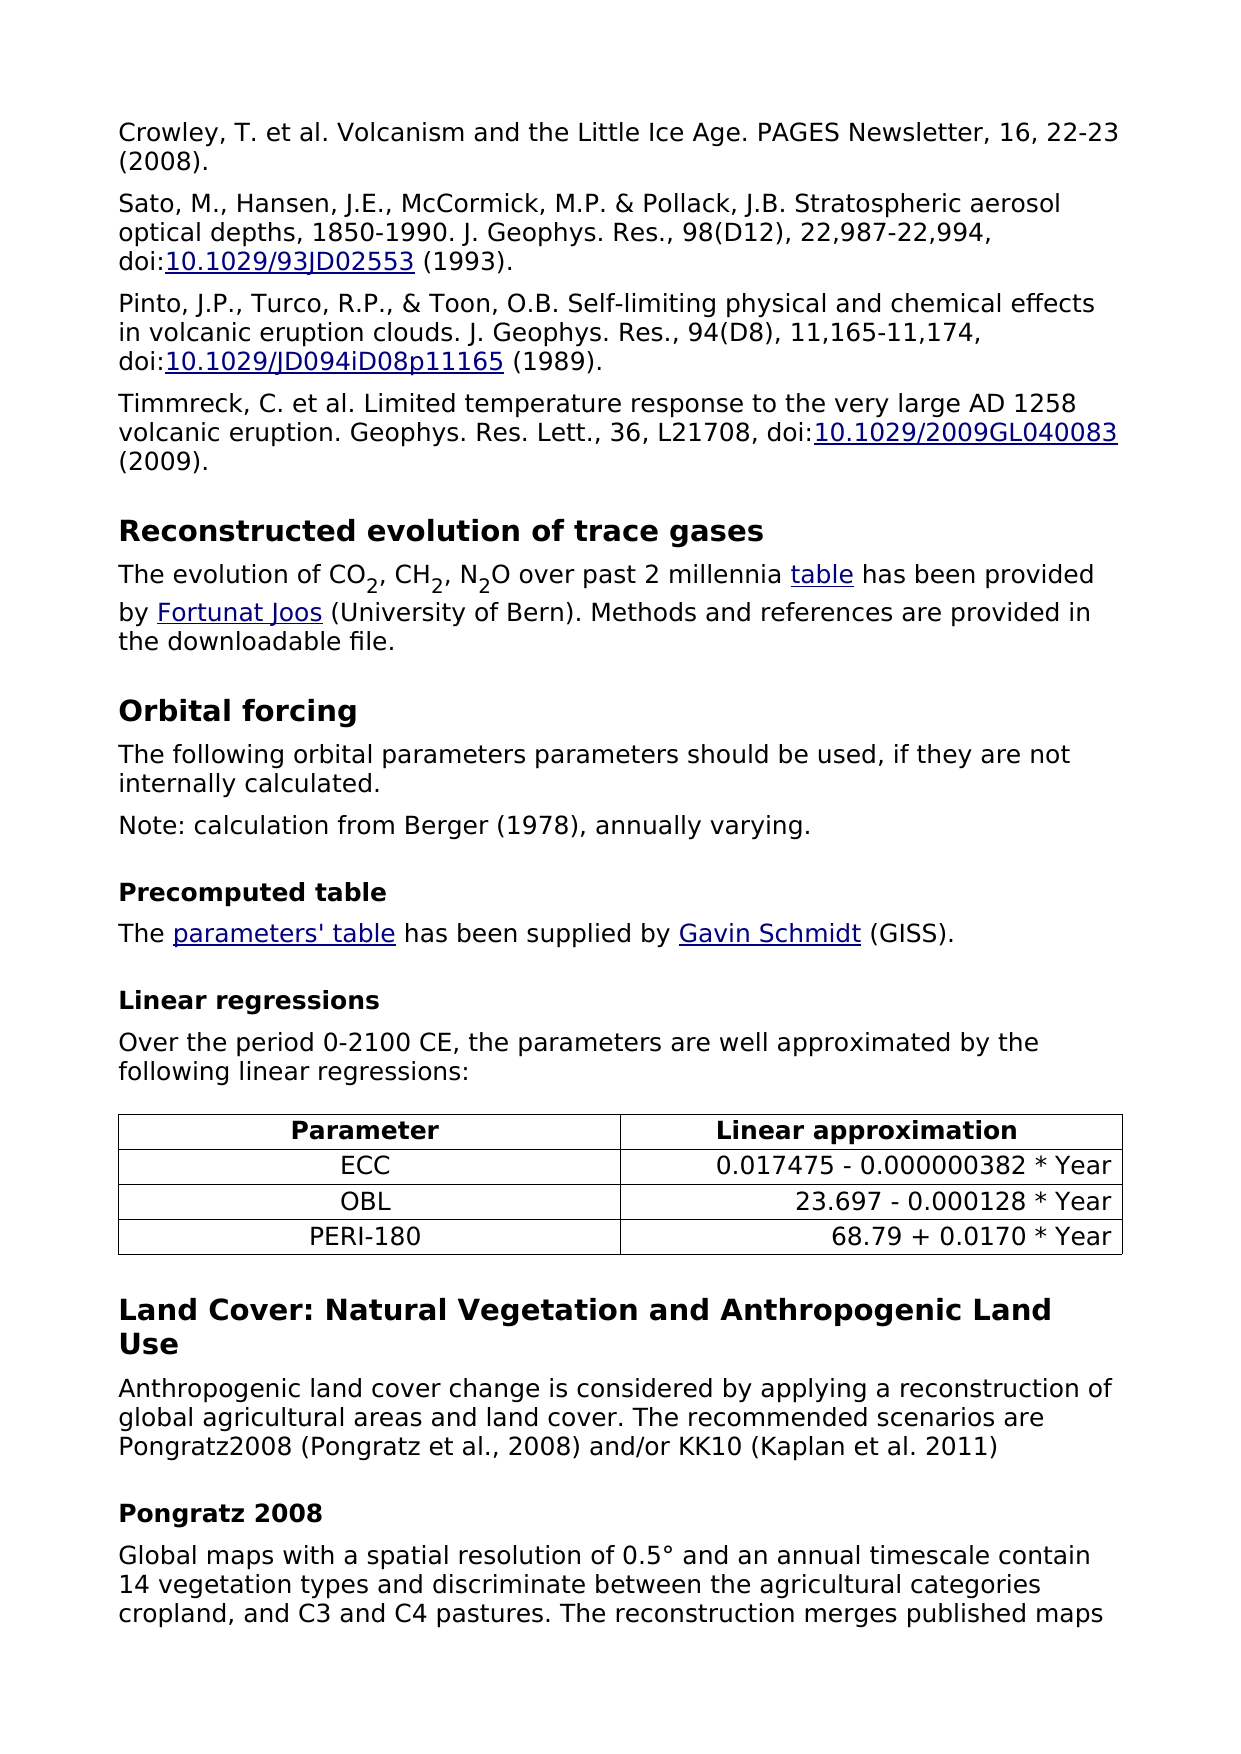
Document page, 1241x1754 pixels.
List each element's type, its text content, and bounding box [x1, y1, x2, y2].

text Sato, M., Hansen, J.E., McCormick, M.P. & Pollack, J.B. Stratospheric aerosol optical depths, 1850-1990. J. Geophys. Res., 98(D12), 22,987-22,994, doi:10.1029/93JD02553 (1993). [118, 189, 1122, 276]
text Crowley, T. et al. Volcanism and the Little Ice Age. PAGES Newsletter, 16, 22-23 (2008). [118, 118, 1122, 176]
table_header Parameter [119, 1115, 620, 1148]
table_cell ECC [119, 1150, 620, 1184]
table_cell 23.697 - 0.000128 * Year [621, 1185, 1122, 1219]
table_cell 68.79 + 0.0170 * Year [621, 1220, 1122, 1254]
text Timmreck, C. et al. Limited temperature response to the very large AD 1258 volcanic eruption. Geophys. Res. Lett., 36, L21708, doi:10.1029/2009GL040083 (2009). [118, 389, 1122, 476]
table_cell PERI-180 [119, 1220, 620, 1254]
text Global maps with a spatial resolution of 0.5° and an annual timescale contain 14 vegetation types and discriminate between the agricultural categories cropland, and C3 and C4 pastures. The reconstruction merges published maps [118, 1541, 1122, 1628]
subtitle Precomputed table [118, 878, 1122, 907]
text The following orbital parameters parameters should be used, if they are not internally calculated. [118, 740, 1122, 799]
subtitle Orbital forcing [118, 694, 1122, 728]
subtitle Reconstructed evolution of trace gases [118, 514, 1122, 548]
text The parameters' table has been supplied by Gavin Schmidt (GISS). [118, 919, 1122, 949]
table_header Linear approximation [621, 1115, 1122, 1148]
text Over the period 0-2100 CE, the parameters are well approximated by the following linear regressions: [118, 1028, 1122, 1086]
text Anthropogenic land cover change is considered by applying a reconstruction of global agricultural areas and land cover. The recommended scenarios are Pongratz2008 (Pongratz et al., 2008) and/or KK10 (Kaplan et al. 2011) [118, 1374, 1122, 1462]
text The evolution of CO2, CH2, N2O over past 2 millennia table has been provided by Fortunat Joos (University of Bern). Methods and references are provided in the downloadable file. [118, 560, 1122, 656]
table_cell 0.017475 - 0.000000382 * Year [621, 1150, 1122, 1184]
text Pinto, J.P., Turco, R.P., & Toon, O.B. Self-limiting physical and chemical effects in volcanic eruption clouds. J. Geophys. Res., 94(D8), 11,165-11,174, doi:10.1029/JD094iD08p11165 (1989). [118, 289, 1122, 376]
subtitle Pongratz 2008 [118, 1499, 1122, 1528]
subtitle Land Cover: Natural Vegetation and Anthropogenic Land Use [118, 1294, 1122, 1362]
subtitle Linear regressions [118, 986, 1122, 1015]
text Note: calculation from Berger (1978), annually varying. [118, 811, 1122, 840]
table_cell OBL [119, 1185, 620, 1219]
